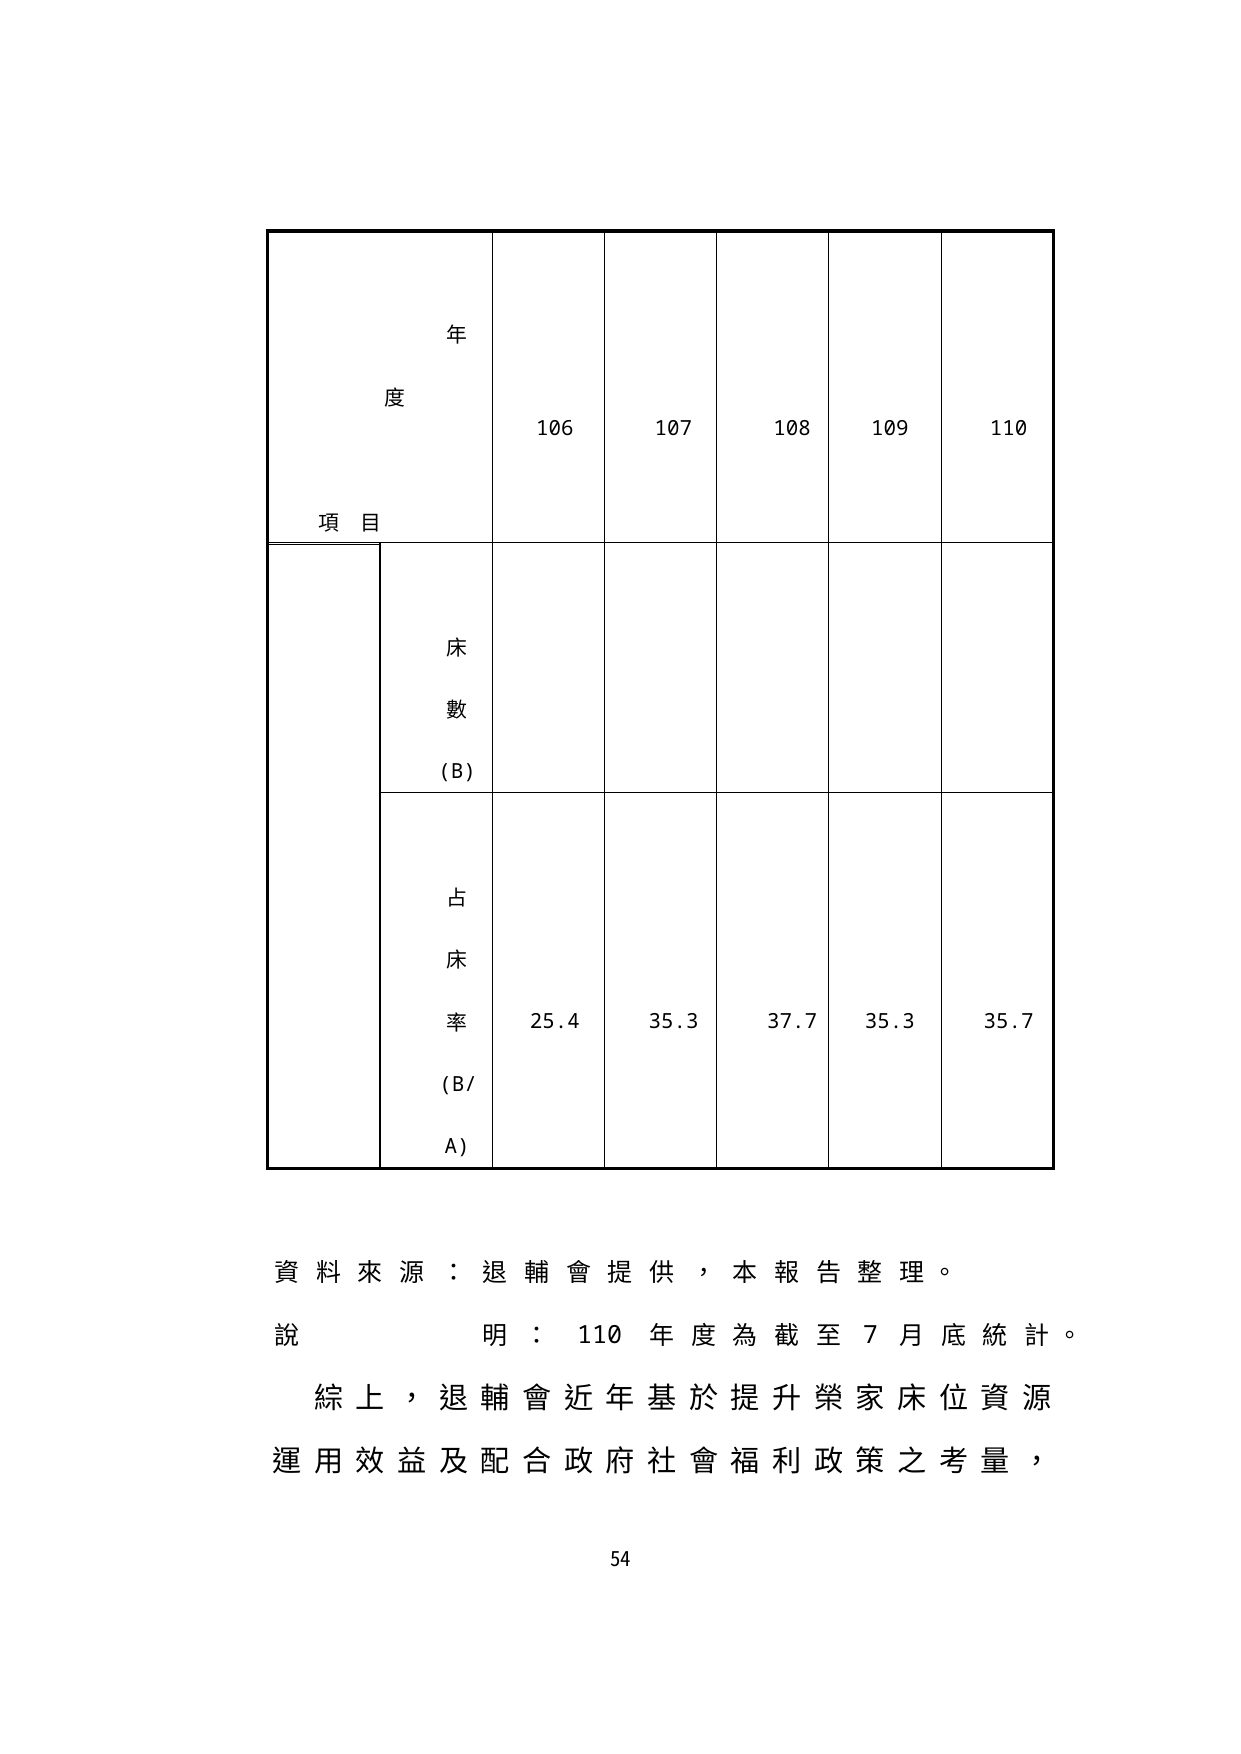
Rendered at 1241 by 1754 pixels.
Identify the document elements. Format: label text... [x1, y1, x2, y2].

table_header 108 [717, 233, 828, 542]
table_cell 35.3 [605, 793, 716, 1167]
table_cell [605, 543, 716, 792]
table_cell [493, 543, 604, 792]
table_header 107 [605, 233, 716, 542]
table_header 年度 項目 [269, 233, 492, 542]
table_header 110 [942, 233, 1052, 542]
table_cell [717, 543, 828, 792]
table_header 109 [829, 233, 941, 542]
table_cell 25.4 [493, 793, 604, 1167]
text 說 明：110年度為截至7月底統計。 [245, 1292, 1058, 1354]
table_header 106 [493, 233, 604, 542]
table_cell 占床率 (B/A) [381, 793, 492, 1167]
table_cell [829, 543, 941, 792]
table_cell 床數 (B) [381, 543, 492, 792]
table_cell 35.7 [942, 793, 1052, 1167]
table_cell [269, 545, 379, 1167]
text 資料來源：退輔會提供，本報告整理。 [245, 1229, 1058, 1292]
table_cell 37.7 [717, 793, 828, 1167]
table_cell 35.3 [829, 793, 941, 1167]
table_cell [942, 543, 1052, 792]
text 綜上，退輔會近年基於提升榮家床位資源運用效益及配合政府社會福利政策之考量， [242, 1354, 1058, 1479]
